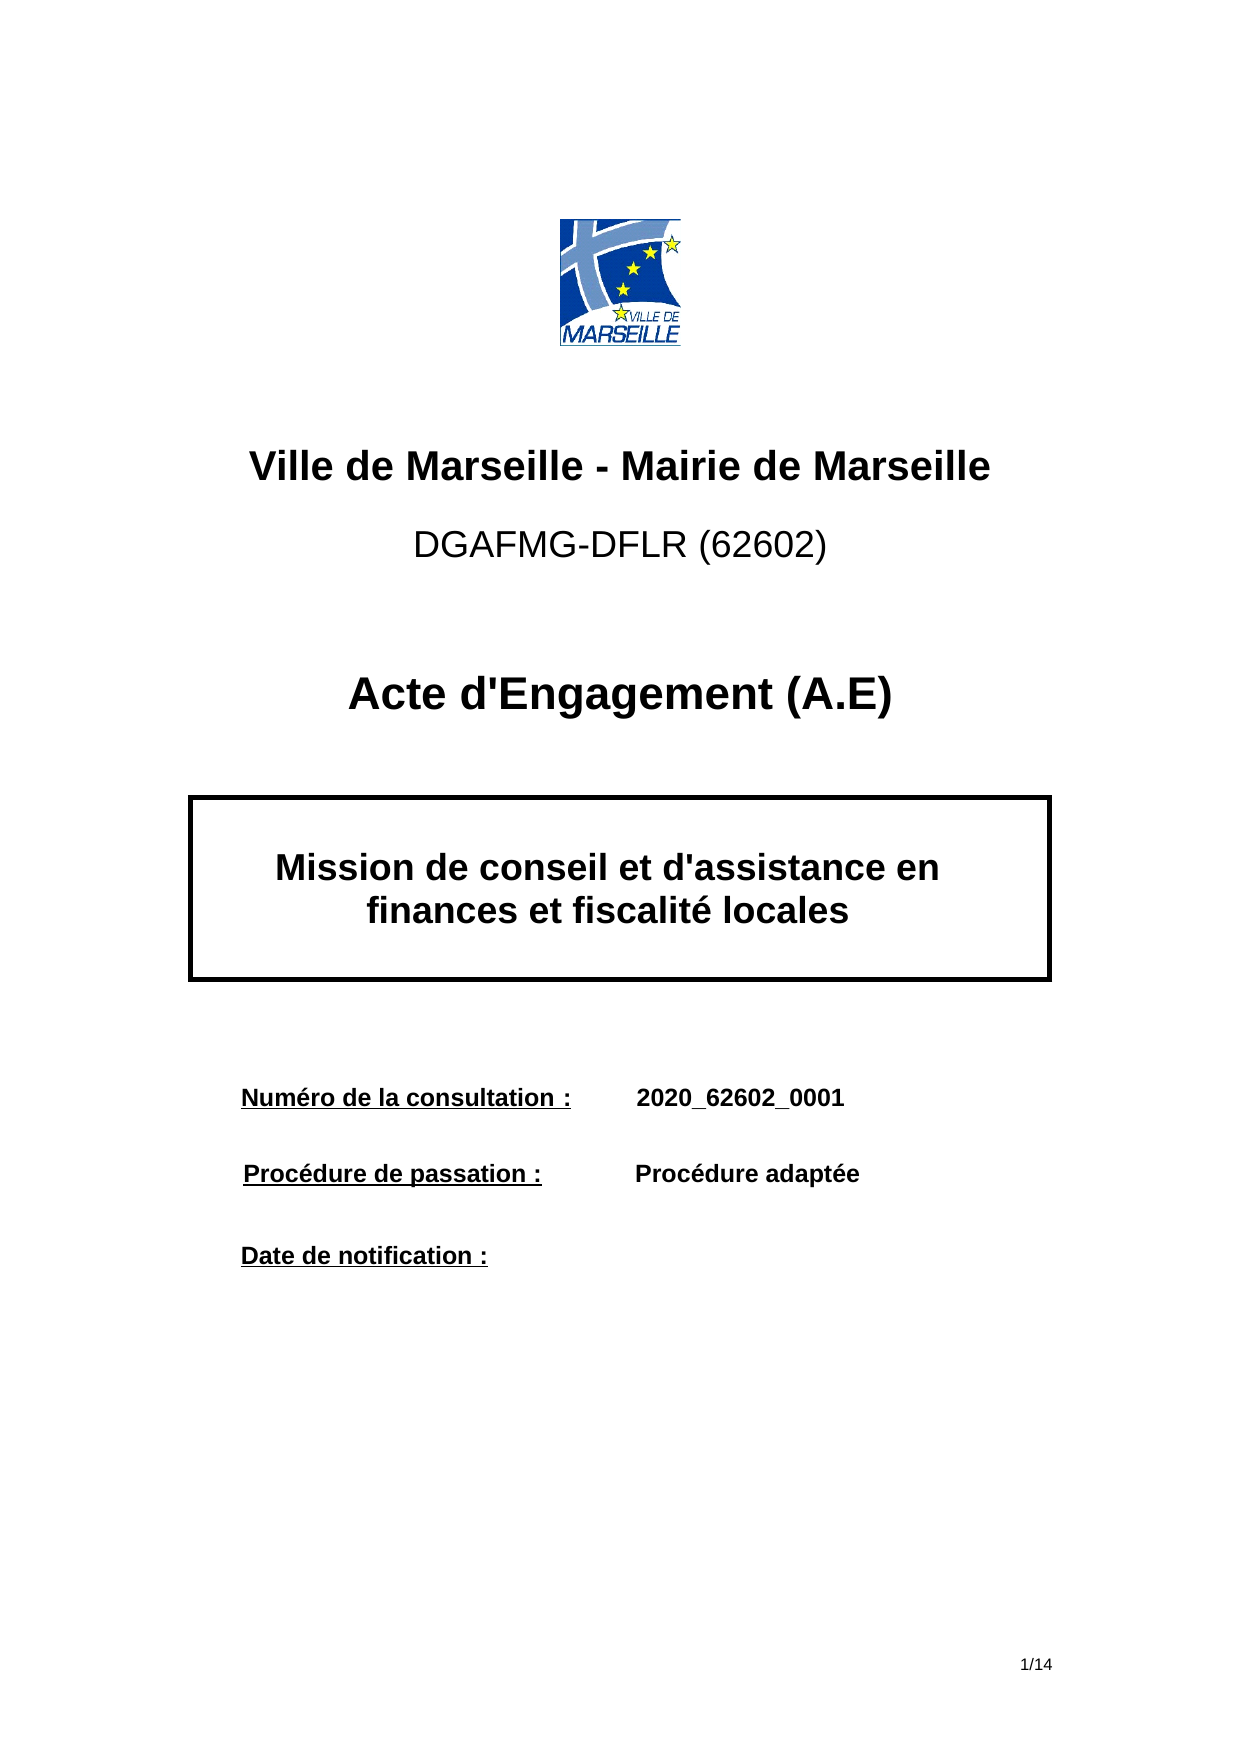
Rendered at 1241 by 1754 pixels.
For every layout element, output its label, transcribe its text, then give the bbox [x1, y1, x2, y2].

text DGAFMG-DFLR (62602) [188, 523, 1052, 566]
text Numéro de la consultation : 2020_62602_0001 [241, 1083, 1052, 1112]
text Ville de Marseille - Mairie de Marseille [188, 441, 1052, 489]
text Procédure de passation : Procédure adaptée [243, 1159, 1052, 1188]
text Acte d'Engagement (A.E) [188, 667, 1052, 719]
text Mission de conseil et d'assistance en finances et fiscalité locales [193, 838, 1047, 932]
text Date de notification : [241, 1241, 1052, 1270]
